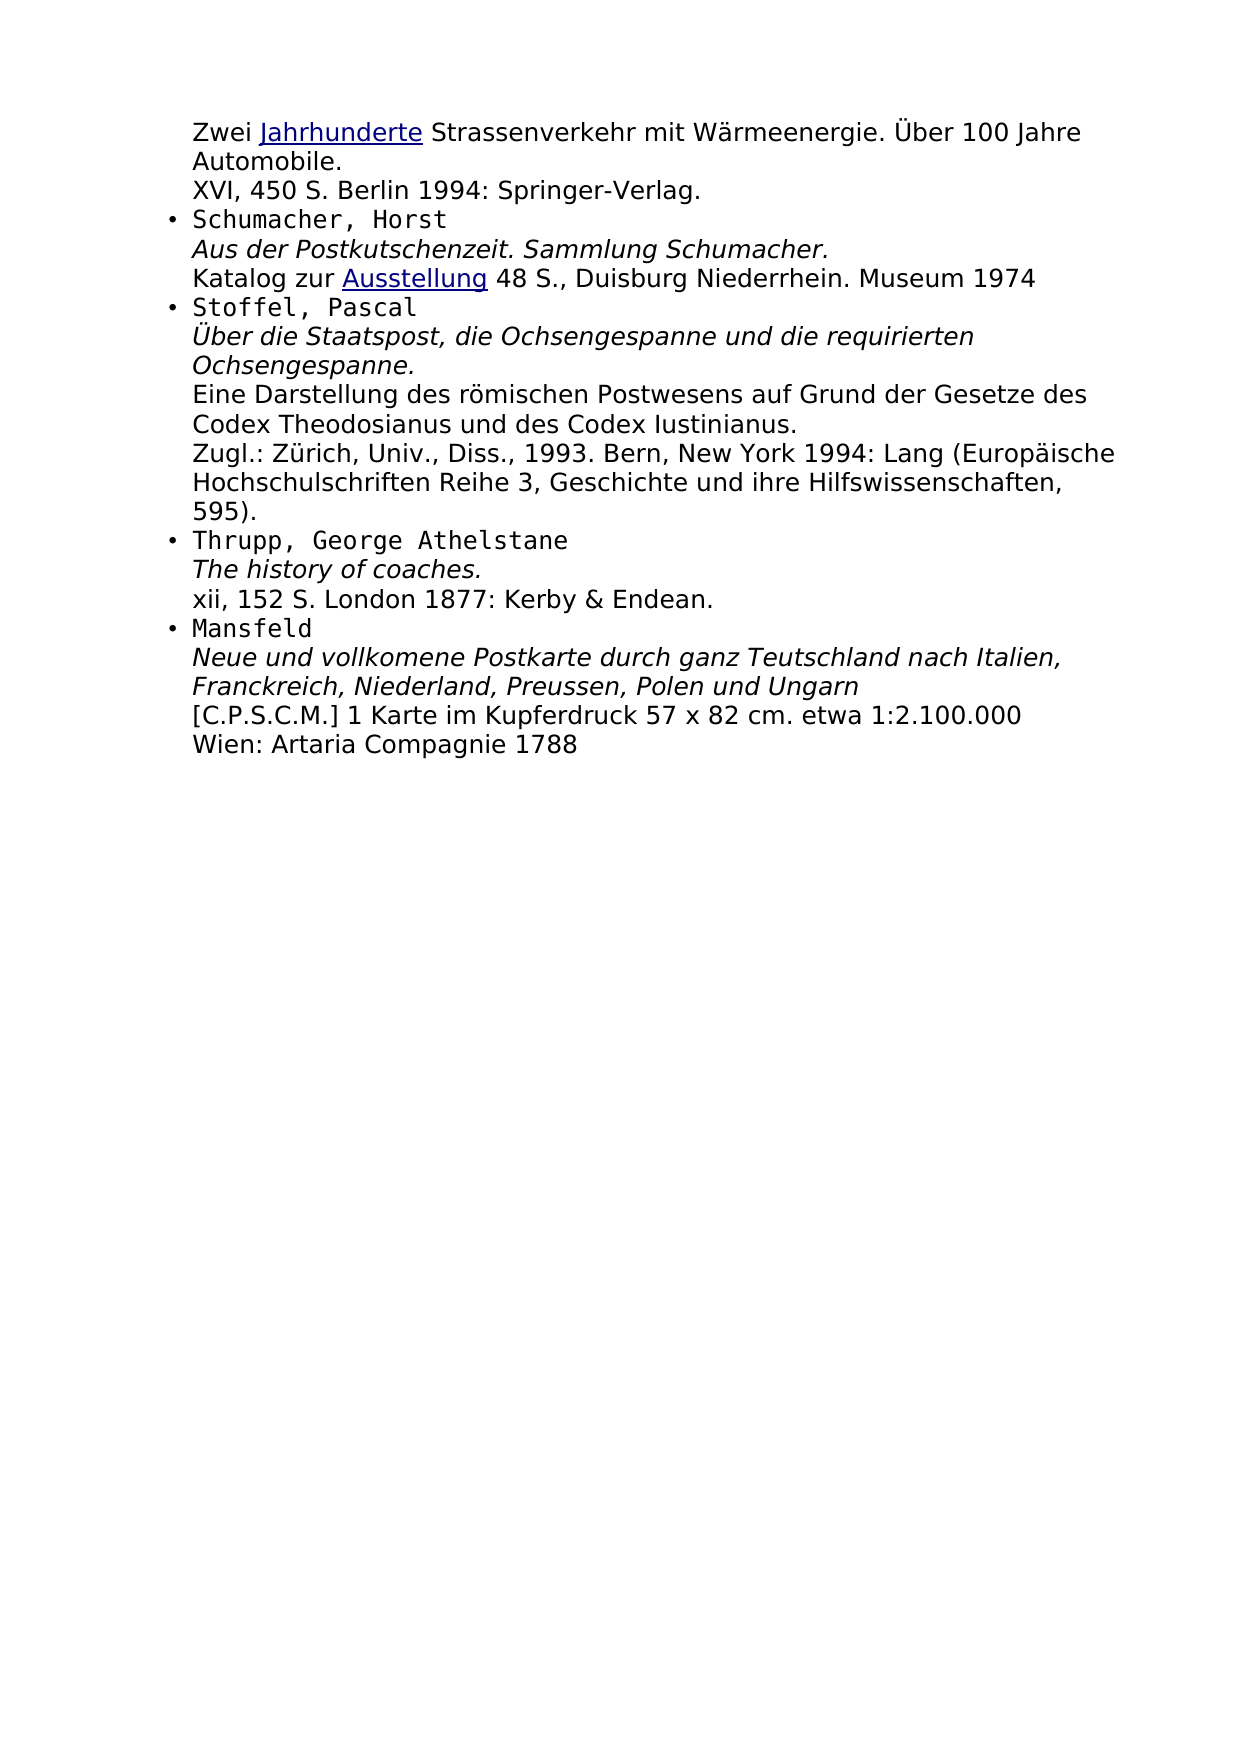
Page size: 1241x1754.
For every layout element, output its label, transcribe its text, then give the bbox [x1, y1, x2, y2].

list Mansfeld Neue und vollkomene Postkarte durch ganz Teutschland nach Italien, Franckreich, Niederland, Preussen, Polen und Ungarn [C.P.S.C.M.] 1 Karte im Kupferdruck 57 x 82 cm. etwa 1:2.100.000 Wien: Artaria Compagnie 1788 [177, 614, 1122, 760]
list Thrupp, George Athelstane The history of coaches. xii, 152 S. London 1877: Kerby & Endean. [177, 526, 1122, 614]
list Schumacher, Horst Aus der Postkutschenzeit. Sammlung Schumacher. Katalog zur Ausstellung 48 S., Duisburg Niederrhein. Museum 1974 [177, 206, 1122, 293]
list Stoffel, Pascal Über die Staatspost, die Ochsengespanne und die requirierten Ochsengespanne. Eine Darstellung des römischen Postwesens auf Grund der Gesetze des Codex Theodosianus und des Codex Iustinianus. Zugl.: Zürich, Univ., Diss., 1993. Bern, New York 1994: Lang (Europäische Hochschulschriften Reihe 3, Geschichte und ihre Hilfswissenschaften, 595). [177, 293, 1122, 526]
list Zwei Jahrhunderte Strassenverkehr mit Wärmeenergie. Über 100 Jahre Automobile. XVI, 450 S. Berlin 1994: Springer-Verlag. [177, 118, 1122, 206]
